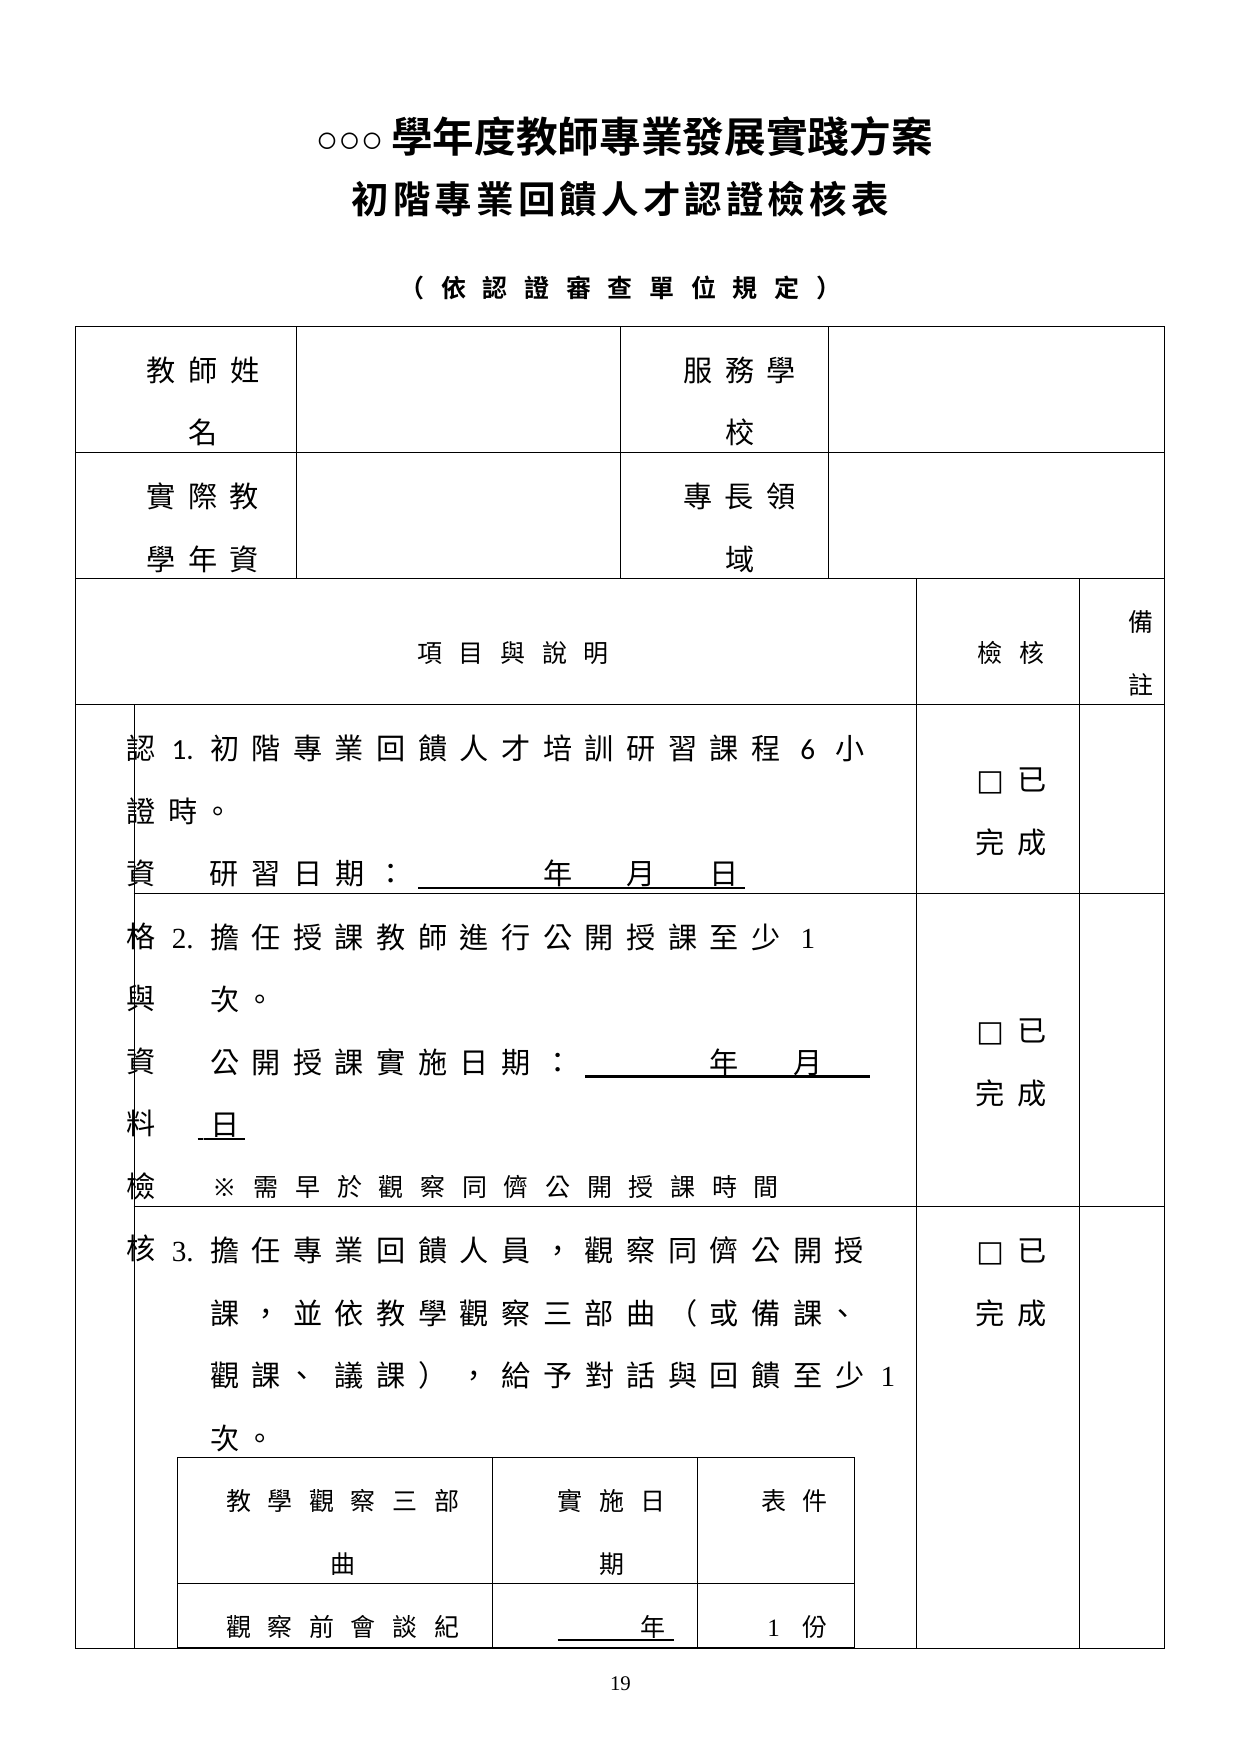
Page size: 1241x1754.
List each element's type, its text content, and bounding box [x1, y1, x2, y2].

table_cell 年 [493, 1584, 697, 1647]
table_header 實施日期 [493, 1458, 697, 1583]
table_cell [1080, 705, 1164, 893]
table_cell [1080, 1207, 1164, 1648]
table_cell 項目與說明 [76, 579, 916, 704]
table_cell □已完成 [917, 705, 1079, 893]
table_header 教師姓名 [76, 327, 296, 452]
text （依認證審查單位規定） [78, 245, 1162, 308]
table_cell [829, 453, 1164, 578]
table_cell 2.擔任授課教師進行公開授課至少1次。 公開授課實施日期： 年 月 日 ※需早於觀察同儕公開授課時間 [135, 894, 916, 1206]
table_cell [1080, 894, 1164, 1206]
table_cell 3.擔任專業回饋人員，觀察同儕公開授課，並依教學觀察三部曲（或備課、觀課、議課），給予對話與回饋至少1次。 ※觀察工具請依實際需求選用，若使用兩種以上工具，需完整紀錄一節課為原則。 [135, 1207, 916, 1648]
table_header [829, 327, 1164, 452]
table_cell 認證資格 與資料檢核 [76, 705, 134, 1648]
table_cell 備註 [1080, 579, 1164, 704]
table_cell 觀察前會談紀 [178, 1584, 492, 1647]
text ○○○學年度教師專業發展實踐方案 [78, 93, 1162, 156]
table_header 服務學校 [621, 327, 828, 452]
table_cell 實際教學年資 [76, 453, 296, 578]
table_cell 1份 [698, 1584, 854, 1647]
table_header [297, 327, 620, 452]
table_header 教學觀察三部曲 [178, 1458, 492, 1583]
table_cell □已完成 [917, 894, 1079, 1206]
table_header 表件 [698, 1458, 854, 1583]
table_cell [297, 453, 620, 578]
table_cell 專長領域 [621, 453, 828, 578]
table_cell □已完成 [917, 1207, 1079, 1648]
table_cell 檢核 [917, 579, 1079, 704]
table_cell 1.初階專業回饋人才培訓研習課程6小時。 研習日期： 年 月 日 [135, 705, 916, 893]
subtitle 初階專業回饋人才認證檢核表 [78, 156, 1162, 218]
